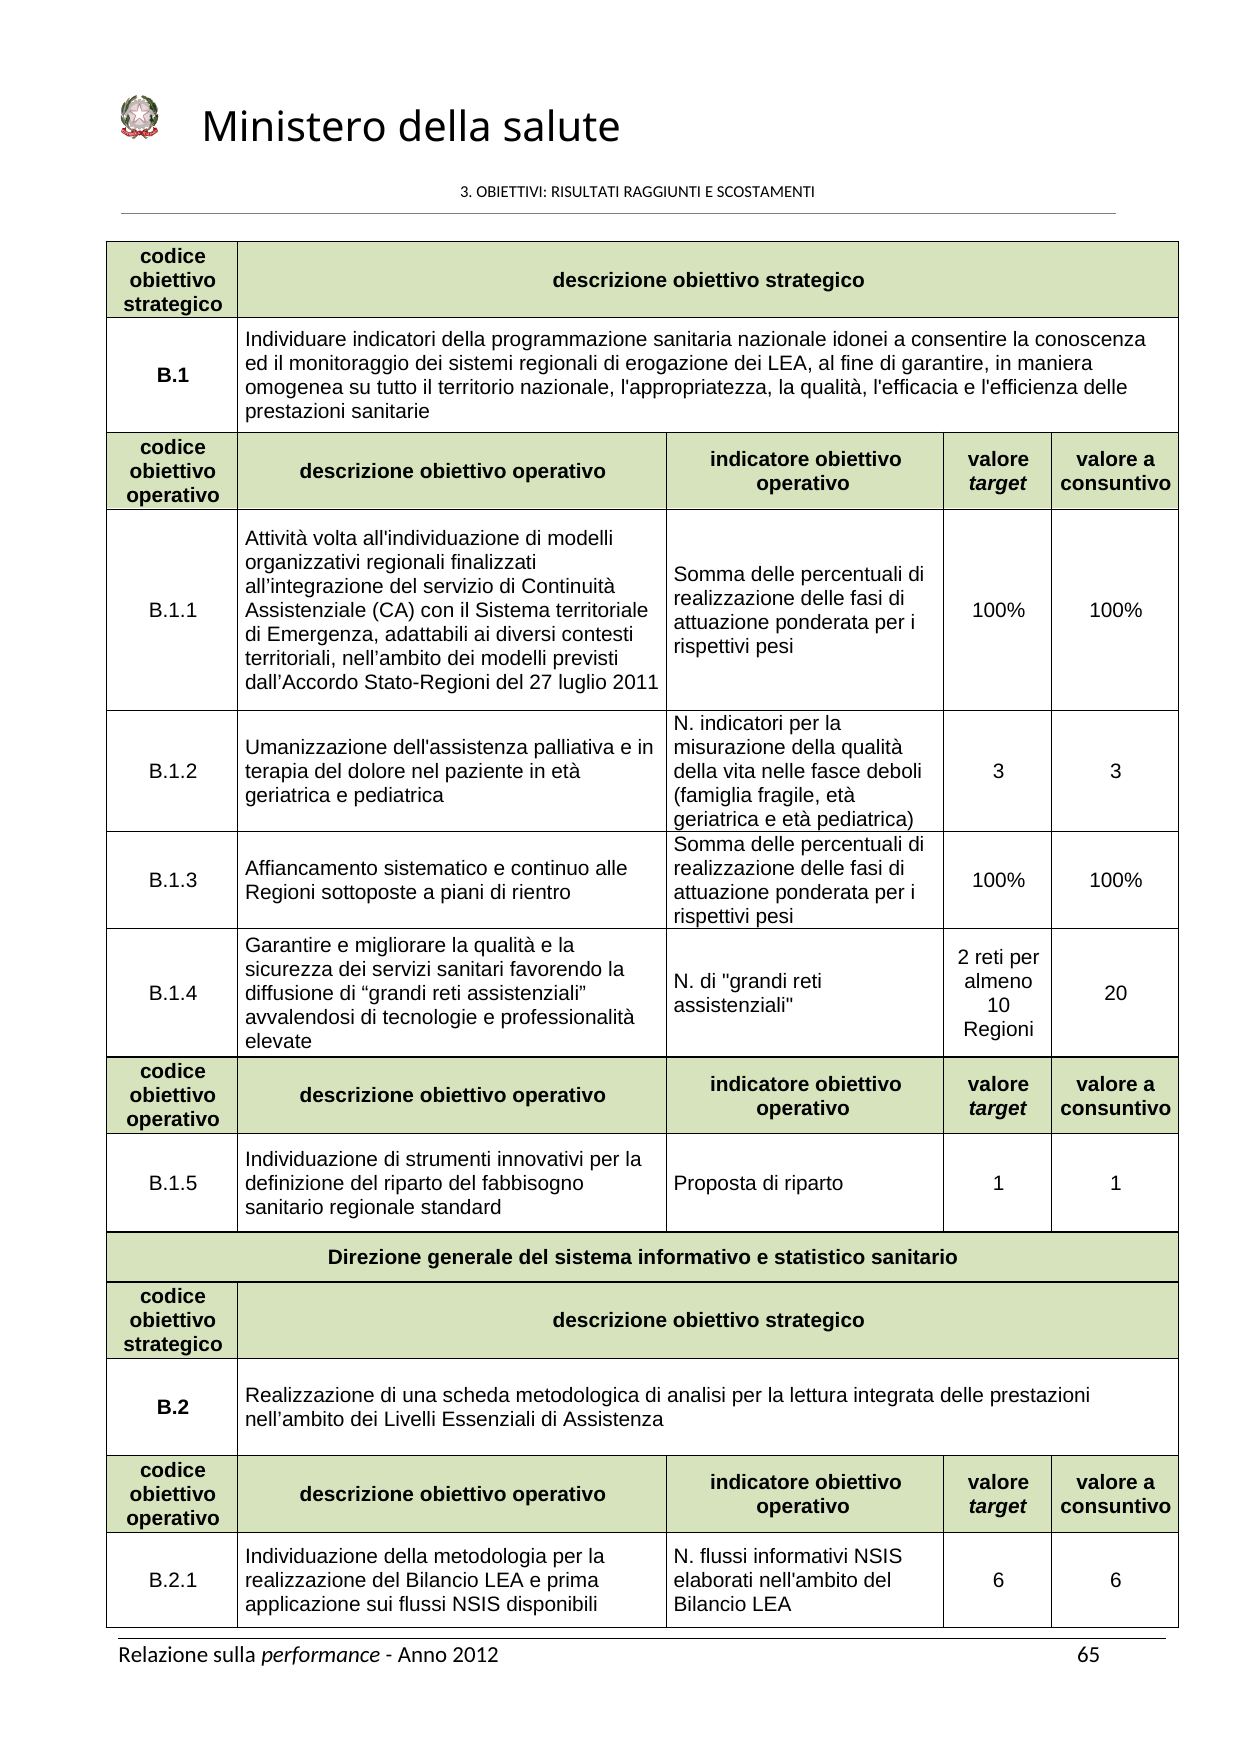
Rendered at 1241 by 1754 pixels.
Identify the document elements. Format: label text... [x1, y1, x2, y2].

table_cell 20 [1052, 929, 1178, 1056]
table_cell Somma delle percentuali di realizzazione delle fasi di attuazione ponderata per i rispettivi pesi [667, 510, 943, 710]
table_cell descrizione obiettivo operativo [238, 433, 666, 508]
table_cell N. flussi informativi NSIS elaborati nell'ambito del Bilancio LEA [667, 1533, 943, 1627]
table_cell 2 reti per almeno 10 Regioni [944, 929, 1051, 1056]
table_cell indicatore obiettivo operativo [667, 433, 943, 508]
table_cell B.1 [107, 318, 237, 432]
table_cell 3 [1052, 711, 1178, 831]
table_cell Umanizzazione dell'assistenza palliativa e in terapia del dolore nel paziente in età geriatrica e pediatrica [238, 711, 666, 831]
table_cell valore a consuntivo [1052, 1058, 1178, 1133]
table_cell 3 [944, 711, 1051, 831]
table_cell Individuazione della metodologia per la realizzazione del Bilancio LEA e prima applicazione sui flussi NSIS disponibili [238, 1533, 666, 1627]
table_cell valore target [944, 1456, 1051, 1532]
table_cell descrizione obiettivo strategico [238, 1283, 1178, 1358]
table_cell valore target [944, 433, 1051, 508]
table_cell codice obiettivo strategico [107, 1283, 237, 1358]
table_cell descrizione obiettivo operativo [238, 1058, 666, 1133]
table_cell B.1.2 [107, 711, 237, 831]
table_cell B.1.1 [107, 510, 237, 710]
table_cell 6 [1052, 1533, 1178, 1627]
table_cell codice obiettivo operativo [107, 1456, 237, 1532]
table_cell valore target [944, 1058, 1051, 1133]
table_cell B.2 [107, 1359, 237, 1455]
table_cell indicatore obiettivo operativo [667, 1058, 943, 1133]
table_cell B.1.4 [107, 929, 237, 1056]
table_cell B.2.1 [107, 1533, 237, 1627]
table_cell Garantire e migliorare la qualità e la sicurezza dei servizi sanitari favorendo la diffusione di “grandi reti assistenziali” avvalendosi di tecnologie e professionalità elevate [238, 929, 666, 1056]
table_cell descrizione obiettivo operativo [238, 1456, 666, 1532]
table_cell 100% [944, 510, 1051, 710]
table_cell 1 [1052, 1134, 1178, 1231]
table_cell 6 [944, 1533, 1051, 1627]
table_cell B.1.3 [107, 832, 237, 927]
table_cell N. di "grandi reti assistenziali" [667, 929, 943, 1056]
table_cell Direzione generale del sistema informativo e statistico sanitario [107, 1233, 1178, 1281]
table_cell 100% [1052, 832, 1178, 927]
table_cell indicatore obiettivo operativo [667, 1456, 943, 1532]
table_cell descrizione obiettivo strategico [238, 242, 1178, 317]
table_cell Proposta di riparto [667, 1134, 943, 1231]
picture [119, 93, 161, 141]
table_cell Attività volta all'individuazione di modelli organizzativi regionali finalizzati all’integrazione del servizio di Continuità Assistenziale (CA) con il Sistema territoriale di Emergenza, adattabili ai diversi contesti territoriali, nell’ambito dei modelli previsti dall’Accordo Stato-Regioni del 27 luglio 2011 [238, 510, 666, 710]
table_cell B.1.5 [107, 1134, 237, 1231]
table_cell 100% [944, 832, 1051, 927]
table_cell valore a consuntivo [1052, 1456, 1178, 1532]
table_cell Individuazione di strumenti innovativi per la definizione del riparto del fabbisogno sanitario regionale standard [238, 1134, 666, 1231]
table_cell Individuare indicatori della programmazione sanitaria nazionale idonei a consentire la conoscenza ed il monitoraggio dei sistemi regionali di erogazione dei LEA, al fine di garantire, in maniera omogenea su tutto il territorio nazionale, l'appropriatezza, la qualità, l'efficacia e l'efficienza delle prestazioni sanitarie [238, 318, 1178, 432]
table_cell 1 [944, 1134, 1051, 1231]
table_cell Realizzazione di una scheda metodologica di analisi per la lettura integrata delle prestazioni nell’ambito dei Livelli Essenziali di Assistenza [238, 1359, 1178, 1455]
table_cell Somma delle percentuali di realizzazione delle fasi di attuazione ponderata per i rispettivi pesi [667, 832, 943, 927]
table_cell valore a consuntivo [1052, 433, 1178, 508]
table_cell N. indicatori per la misurazione della qualità della vita nelle fasce deboli (famiglia fragile, età geriatrica e età pediatrica) [667, 711, 943, 831]
table_cell Affiancamento sistematico e continuo alle Regioni sottoposte a piani di rientro [238, 832, 666, 927]
table_cell codice obiettivo strategico [107, 242, 237, 317]
table_cell codice obiettivo operativo [107, 433, 237, 508]
table_cell codice obiettivo operativo [107, 1058, 237, 1133]
table_cell 100% [1052, 510, 1178, 710]
